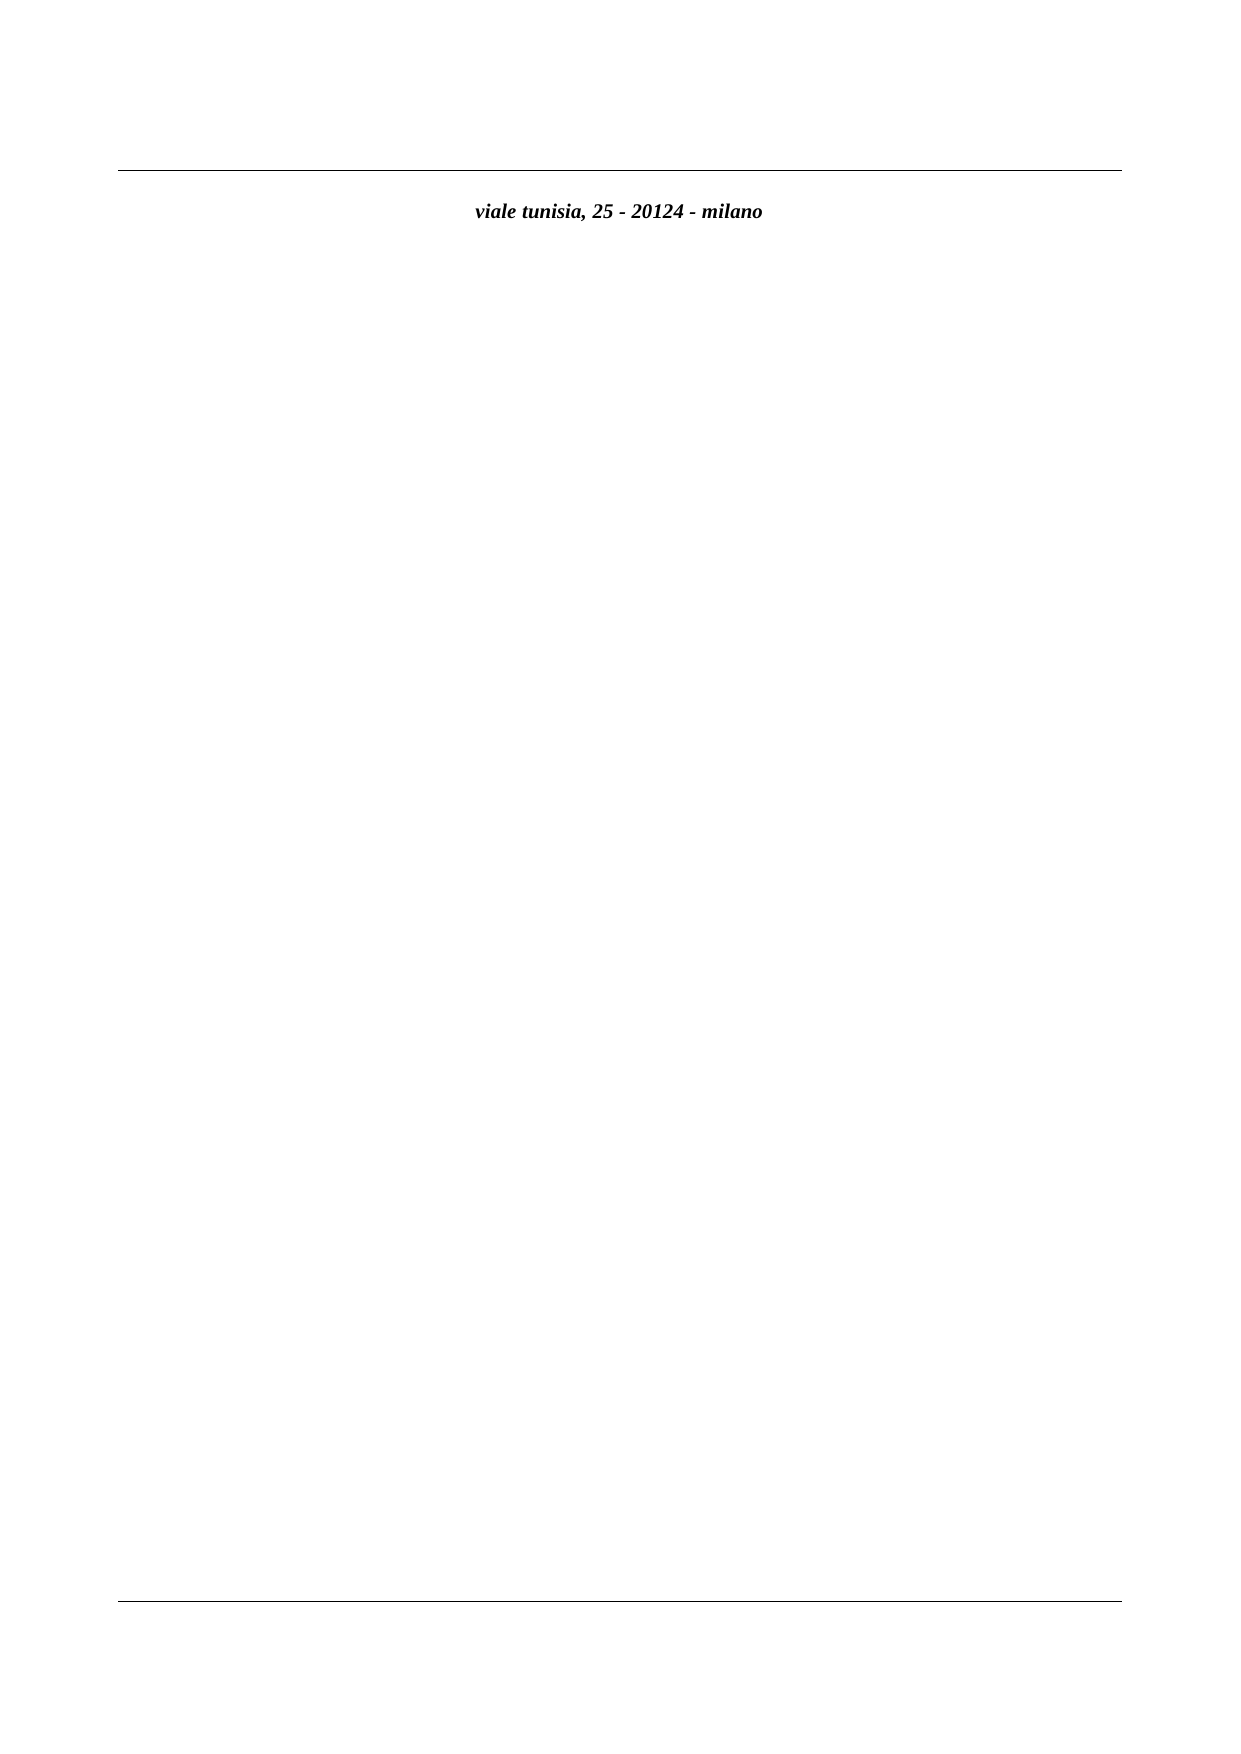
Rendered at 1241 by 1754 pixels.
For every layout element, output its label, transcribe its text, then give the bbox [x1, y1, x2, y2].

text viale tunisia, 25 - 20124 - milano [118, 200, 1122, 223]
